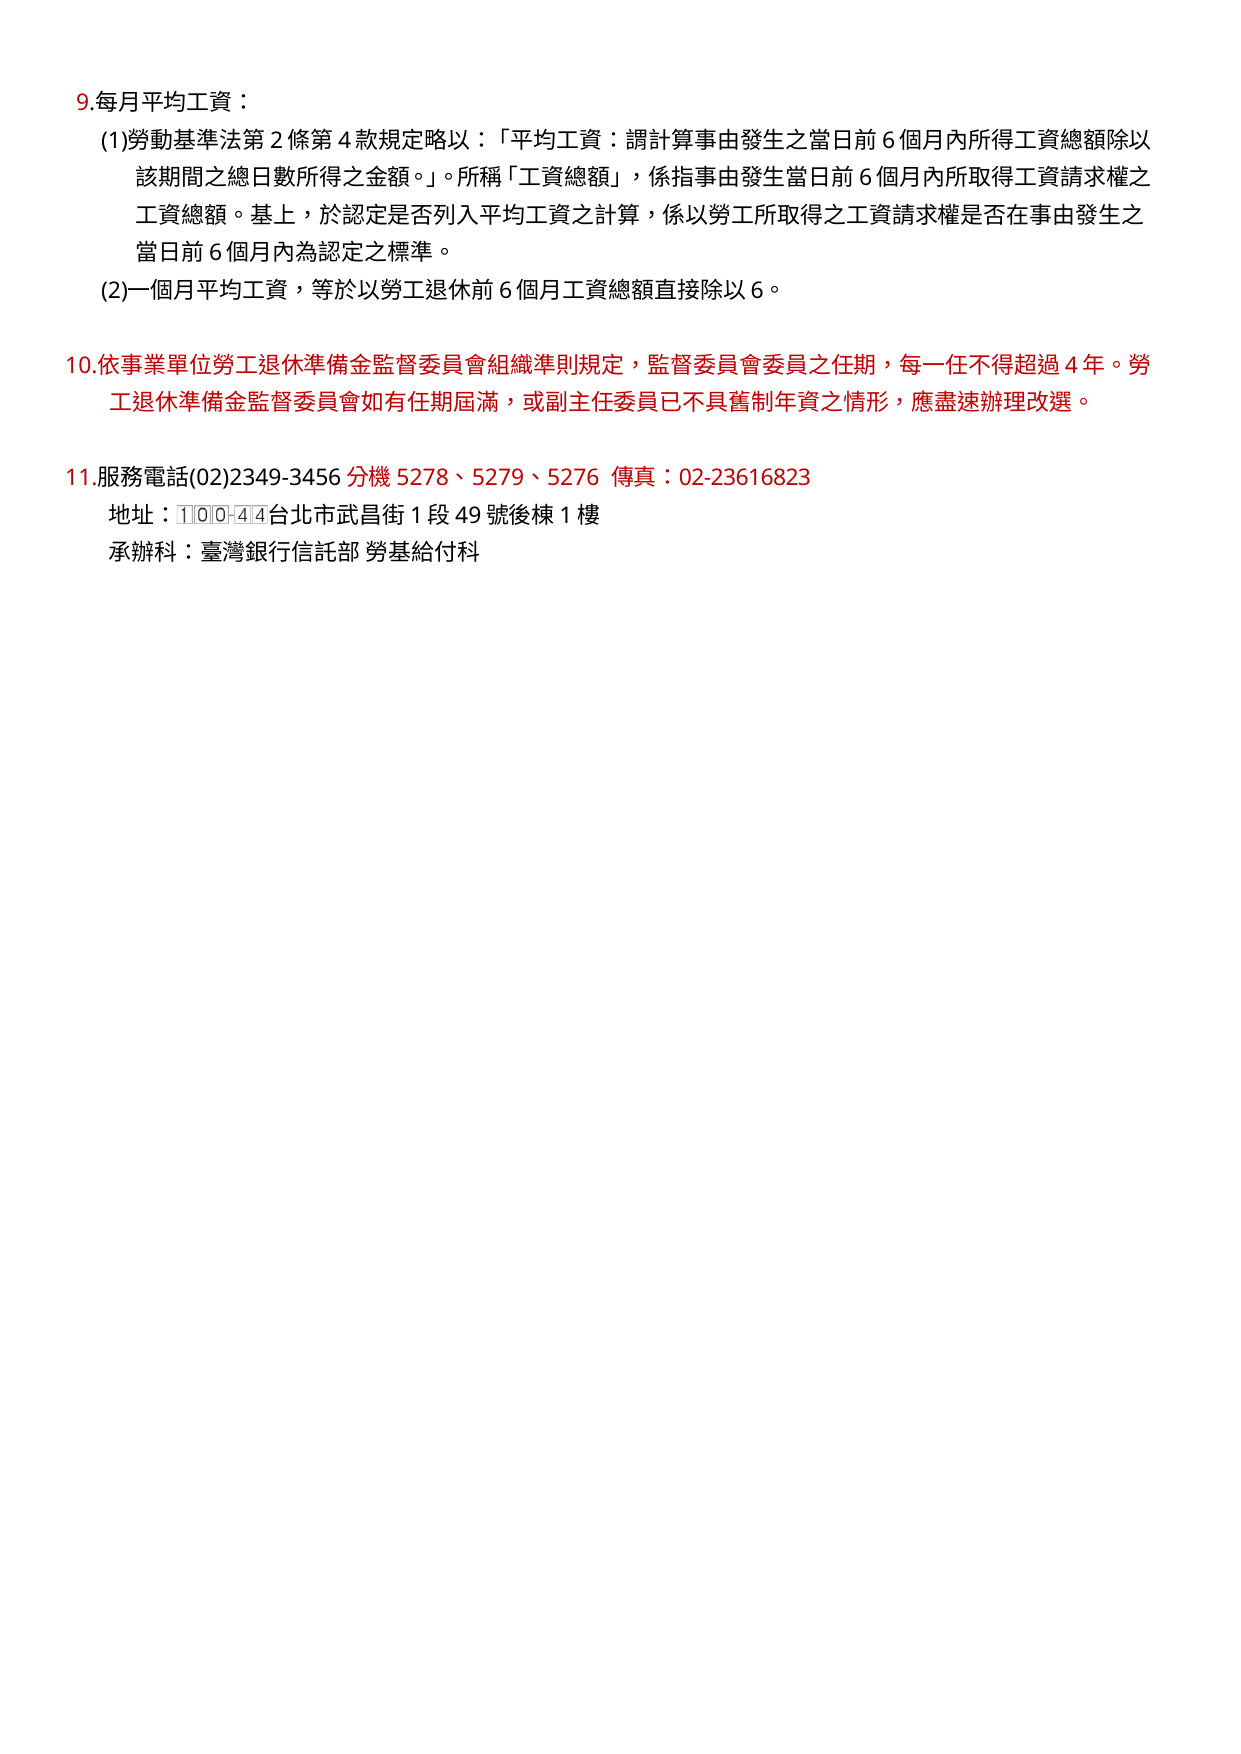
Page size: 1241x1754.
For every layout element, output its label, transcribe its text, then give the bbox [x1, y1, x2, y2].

picture [176, 505, 268, 524]
text 承辦科：臺灣銀行信託部 勞基給付科 [108, 532, 1152, 569]
text 11.服務電話(02)2349-3456分機5278、5279、5276 傳真：02-23616823 [65, 457, 1152, 494]
text 10.依事業單位勞工退休準備金監督委員會組織準則規定，監督委員會委員之任期，每一任不得超過4年。勞工退休準備金監督委員會如有任期屆滿，或副主任委員已不具舊制年資之情形，應盡速辦理改選。 [65, 344, 1152, 419]
text (2)一個月平均工資，等於以勞工退休前6個月工資總額直接除以6。 [101, 269, 1152, 307]
text (1)勞動基準法第2條第4款規定略以：「平均工資：謂計算事由發生之當日前6個月內所得工資總額除以該期間之總日數所得之金額。」。所稱「工資總額」，係指事由發生當日前6個月內所取得工資請求權之工資總額。基上，於認定是否列入平均工資之計算，係以勞工所取得之工資請求權是否在事由發生之當日前6個月內為認定之標準。 [101, 119, 1152, 269]
text 地址：台北市武昌街1段49號後棟1樓 [108, 494, 1152, 532]
text 9.每月平均工資： [76, 82, 1152, 119]
